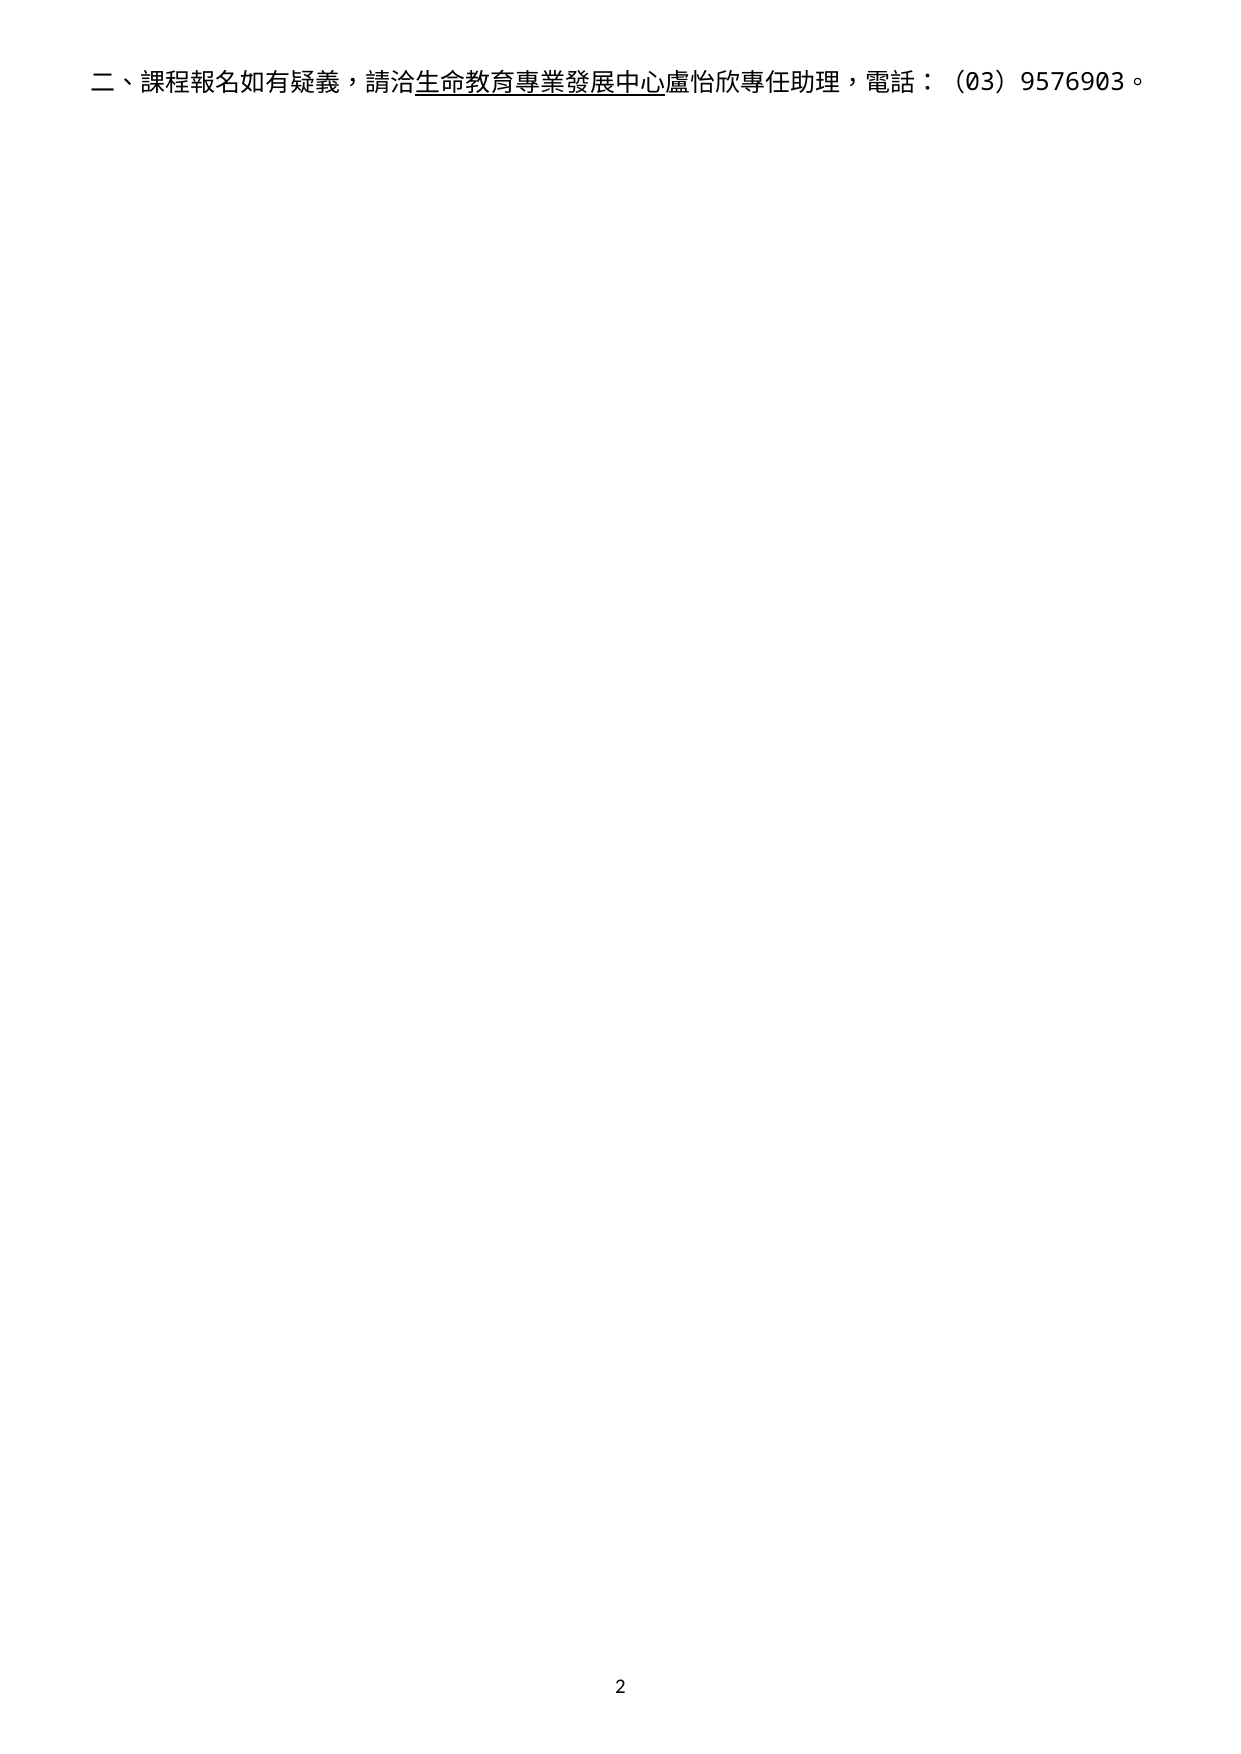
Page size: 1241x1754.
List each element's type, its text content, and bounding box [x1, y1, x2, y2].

text 二、課程報名如有疑義，請洽生命教育專業發展中心盧怡欣專任助理，電話：（03）9576903。 [90, 39, 1165, 102]
